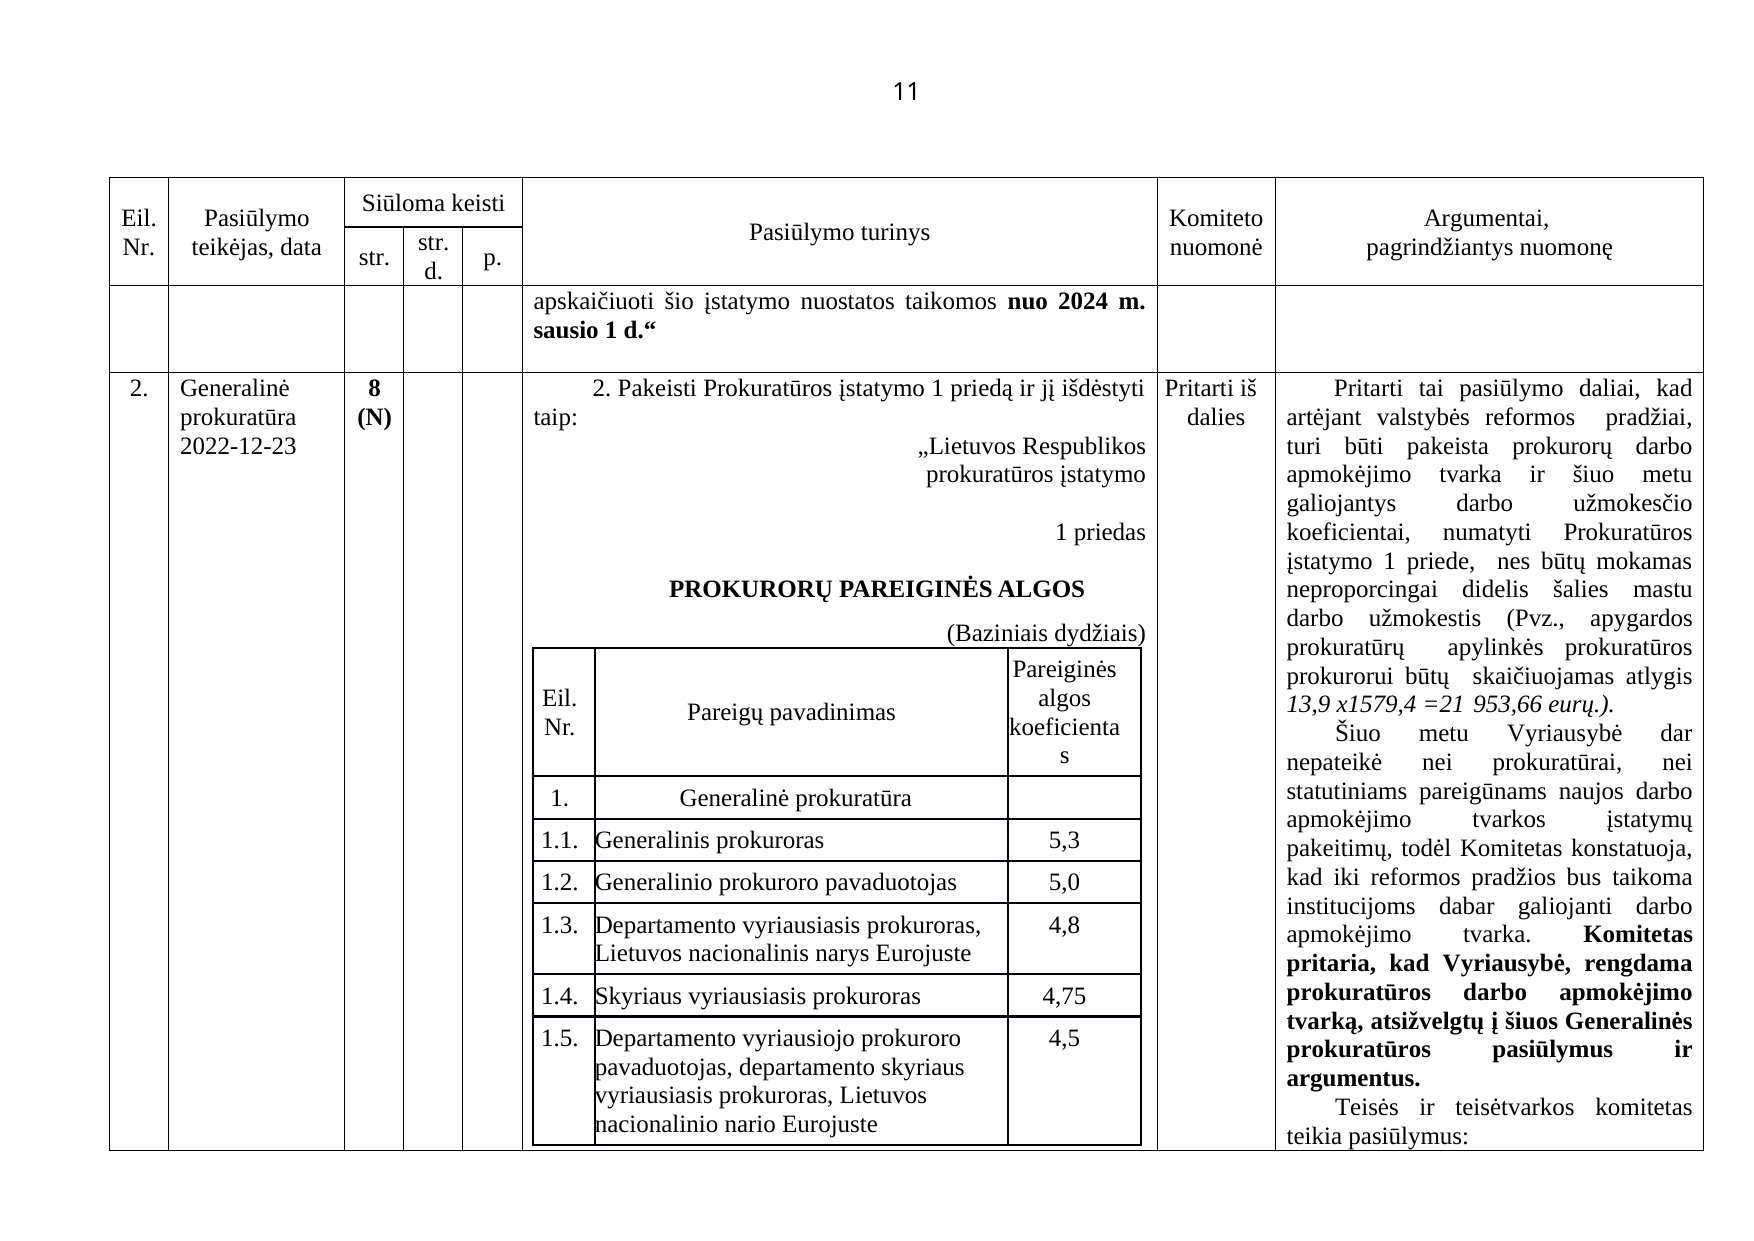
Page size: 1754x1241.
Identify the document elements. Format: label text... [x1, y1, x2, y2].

table_cell 4,5 [1009, 1018, 1140, 1144]
table_cell Generalinė prokuratūra 2022-12-23 [169, 373, 344, 1149]
table_cell 5,0 [1009, 862, 1140, 902]
table_header Pasiūlymo turinys [523, 178, 1157, 285]
table_cell str. d. [404, 228, 462, 285]
table_cell Generalinis prokuroras [596, 820, 1007, 860]
table_cell 4,8 [1009, 904, 1140, 973]
table_cell 8 (N) [345, 373, 403, 1149]
table_cell [404, 373, 462, 1149]
table_cell [1009, 777, 1140, 817]
table_cell 5,3 [1009, 820, 1140, 860]
table_cell [404, 286, 462, 372]
table_cell Departamento vyriausiasis prokuroras, Lietuvos nacionalinis narys Eurojuste [596, 904, 1007, 973]
table_cell [169, 286, 344, 372]
table_cell [1276, 286, 1703, 372]
table_cell 2. Pakeisti Prokuratūros įstatymo 1 priedą ir jį išdėstyti taip: „Lietuvos Respublikos prokuratūros įstatymo 1 priedas PROKURORŲ PAREIGINĖS ALGOS (Baziniais dydžiais) [523, 373, 1157, 1149]
table_cell [463, 373, 522, 1149]
table_cell Departamento vyriausiojo prokuroro pavaduotojas, departamento skyriaus vyriausiasis prokuroras, Lietuvos nacionalinio nario Eurojuste [596, 1018, 1007, 1144]
table_cell 1.2. [534, 862, 594, 902]
table_cell [1158, 286, 1275, 372]
table_cell 1. [534, 777, 594, 817]
table_cell 4,75 [1009, 975, 1140, 1015]
table_cell 1.3. [534, 904, 594, 973]
table_header Komiteto nuomonė [1158, 178, 1275, 285]
table_cell [110, 286, 168, 372]
table_header Pasiūlymo teikėjas, data [169, 178, 344, 285]
table_cell Skyriaus vyriausiasis prokuroras [596, 975, 1007, 1015]
table_header Argumentai, pagrindžiantys nuomonę [1276, 178, 1703, 285]
table_cell apskaičiuoti šio įstatymo nuostatos taikomos nuo 2024 m. sausio 1 d.“ [523, 286, 1157, 372]
table_cell [345, 286, 403, 372]
table_cell [463, 286, 522, 372]
table_cell Pritarti tai pasiūlymo daliai, kad artėjant valstybės reformos pradžiai, turi būti pakeista prokurorų darbo apmokėjimo tvarka ir šiuo metu galiojantys darbo užmokesčio koeficientai, numatyti Prokuratūros įstatymo 1 priede, nes būtų mokamas neproporcingai didelis šalies mastu darbo užmokestis (Pvz., apygardos prokuratūrų apylinkės prokuratūros prokurorui būtų skaičiuojamas atlygis 13,9 x1579,4 =21 953,66 eurų.). Šiuo metu Vyriausybė dar nepateikė nei prokuratūrai, nei statutiniams pareigūnams naujos darbo apmokėjimo tvarkos įstatymų pakeitimų, todėl Komitetas konstatuoja, kad iki reformos pradžios bus taikoma institucijoms dabar galiojanti darbo apmokėjimo tvarka. Komitetas pritaria, kad Vyriausybė, rengdama prokuratūros darbo apmokėjimo tvarką, atsižvelgtų į šiuos Generalinės prokuratūros pasiūlymus ir argumentus. Teisės ir teisėtvarkos komitetas teikia pasiūlymus: [1276, 373, 1703, 1149]
table_header Pareiginės algos koeficientas [1009, 649, 1140, 775]
table_cell Generalinio prokuroro pavaduotojas [596, 862, 1007, 902]
table_header Siūloma keisti [345, 178, 522, 226]
table_cell Pritarti iš dalies [1158, 373, 1275, 1149]
table_header Eil. Nr. [110, 178, 168, 285]
table_cell str. [345, 228, 403, 285]
table_cell 2. [110, 373, 168, 1149]
table_cell 1.1. [534, 820, 594, 860]
table_cell 1.5. [534, 1018, 594, 1144]
table_cell Generalinė prokuratūra [596, 777, 1007, 817]
table_cell 1.4. [534, 975, 594, 1015]
table_header Eil. Nr. [534, 649, 594, 775]
table_cell p. [463, 228, 522, 285]
table_header Pareigų pavadinimas [596, 649, 1007, 775]
